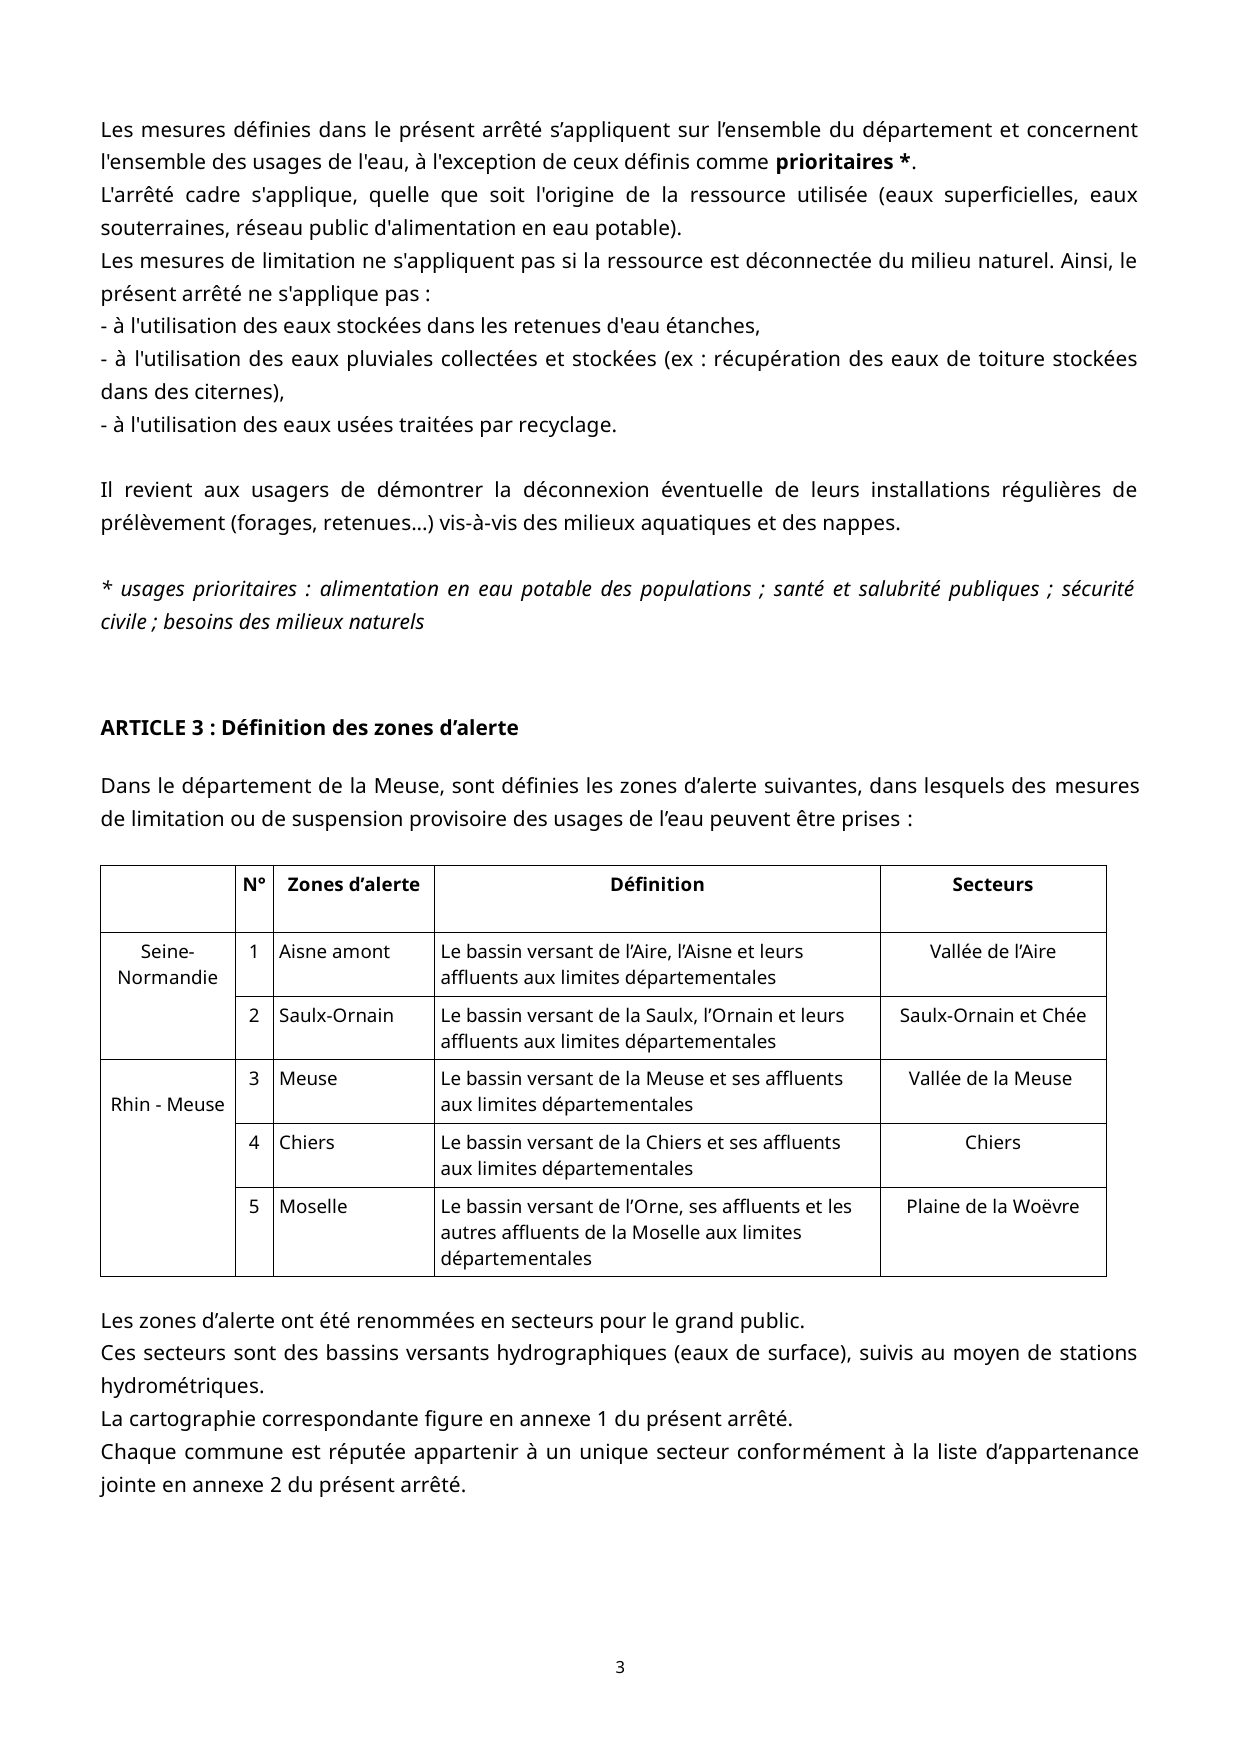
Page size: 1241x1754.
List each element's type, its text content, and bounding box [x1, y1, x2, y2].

text Ces secteurs sont des bassins versants hydrographiques (eaux de surface), suivis au moyen de stations hydrométriques. [100, 1338, 1140, 1400]
table_cell Vallée de l’Aire [881, 933, 1106, 996]
table_header [101, 866, 235, 932]
table_cell Rhin - Meuse [101, 1060, 235, 1276]
table_cell Plaine de la Woëvre [881, 1188, 1106, 1276]
table_cell Le bassin versant de la Chiers et ses affluents aux limites départementales [435, 1124, 880, 1187]
text Les zones d’alerte ont été renommées en secteurs pour le grand public. [100, 1306, 1140, 1334]
table_cell Saulx-Ornain et Chée [881, 997, 1106, 1059]
table_cell Moselle [274, 1188, 434, 1276]
table_cell 5 [236, 1188, 273, 1276]
table_cell 4 [236, 1124, 273, 1187]
table_cell 1 [236, 933, 273, 996]
table_header N° [236, 866, 273, 932]
table_cell Vallée de la Meuse [881, 1060, 1106, 1123]
table_cell Meuse [274, 1060, 434, 1123]
table_cell Le bassin versant de la Saulx, l’Ornain et leurs affluents aux limites départementales [435, 997, 880, 1059]
table_header Secteurs [881, 866, 1106, 932]
text Chaque commune est réputée appartenir à un unique secteur conformément à la liste d’appartenance jointe en annexe 2 du présent arrêté. [100, 1437, 1140, 1498]
table_cell 3 [236, 1060, 273, 1123]
list ARTICLE 3 : Définition des zones d’alerte [100, 713, 1140, 742]
table_header Zones d’alerte [274, 866, 434, 932]
table_cell Le bassin versant de l’Orne, ses affluents et les autres affluents de la Moselle aux limites départementales [435, 1188, 880, 1276]
text La cartographie correspondante figure en annexe 1 du présent arrêté. [100, 1404, 1140, 1432]
table_cell Chiers [881, 1124, 1106, 1187]
text Dans le département de la Meuse, sont définies les zones d’alerte suivantes, dans lesquels des mesures de limitation ou de suspension provisoire des usages de l’eau peuvent être prises : [100, 771, 1140, 833]
text Les mesures définies dans le présent arrêté s’appliquent sur l’ensemble du département et concernent l'ensemble des usages de l'eau, à l'exception de ceux définis comme prioritaires *. L'arrêté cadre s'applique, quelle que soit l'origine de la ressource utilisée (eaux superficielles, eaux souterraines, réseau public d'alimentation en eau potable). Les mesures de limitation ne s'appliquent pas si la ressource est déconnectée du milieu naturel. Ainsi, le présent arrêté ne s'applique pas : - à l'utilisation des eaux stockées dans les retenues d'eau étanches, - à l'utilisation des eaux pluviales collectées et stockées (ex : récupération des eaux de toiture stockées dans des citernes), - à l'utilisation des eaux usées traitées par recyclage. [100, 114, 1140, 438]
table_cell Chiers [274, 1124, 434, 1187]
table_cell Seine-Normandie [101, 933, 235, 1059]
table_cell Le bassin versant de l’Aire, l’Aisne et leurs affluents aux limites départementales [435, 933, 880, 996]
table_cell 2 [236, 997, 273, 1059]
text Il revient aux usagers de démontrer la déconnexion éventuelle de leurs installations régulières de prélèvement (forages, retenues...) vis-à-vis des milieux aquatiques et des nappes. * usages prioritaires : alimentation en eau potable des populations ; santé et salubrité publiques ; sécurité civile ; besoins des milieux naturels [100, 475, 1140, 635]
table_cell Le bassin versant de la Meuse et ses affluents aux limites départementales [435, 1060, 880, 1123]
table_cell Aisne amont [274, 933, 434, 996]
table_header Définition [435, 866, 880, 932]
table_cell Saulx-Ornain [274, 997, 434, 1059]
